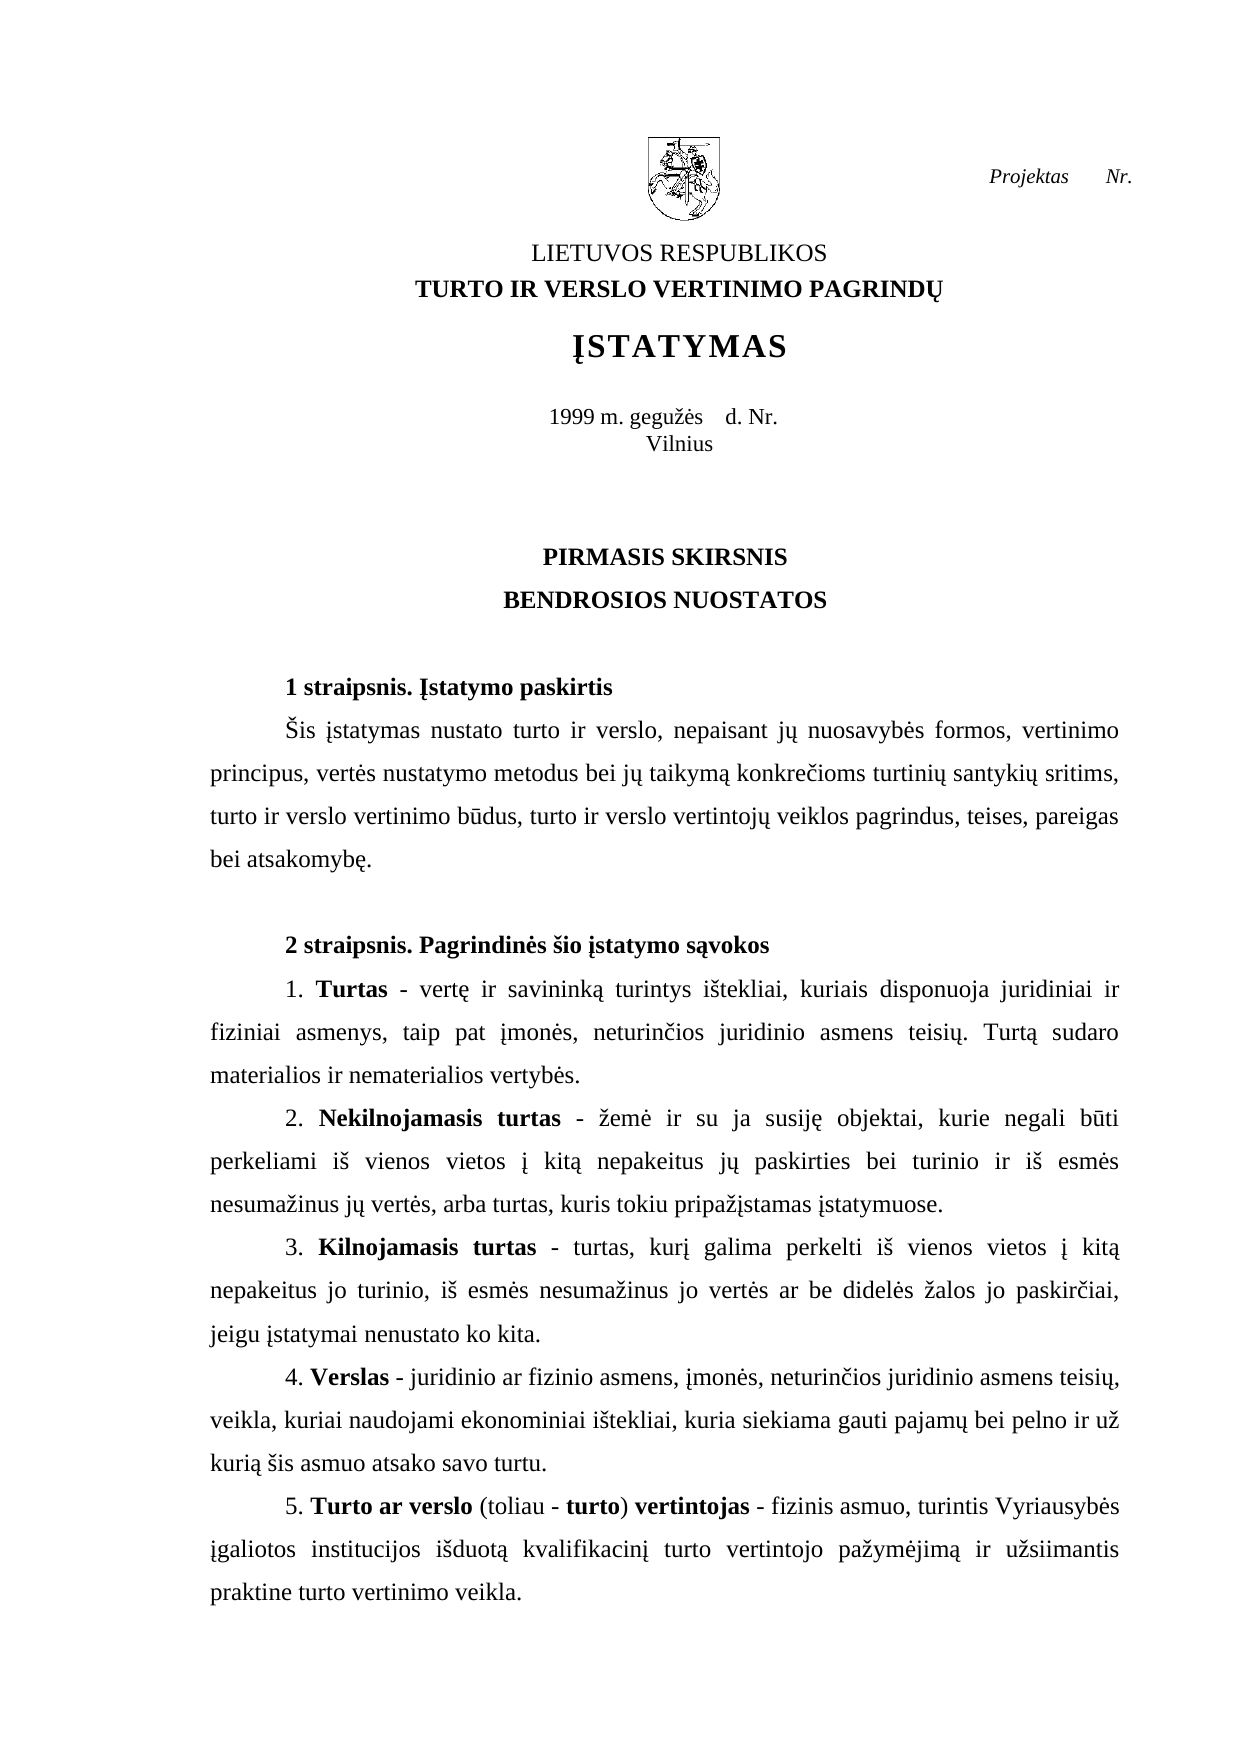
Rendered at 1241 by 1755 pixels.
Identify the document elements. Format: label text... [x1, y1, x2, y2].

text ĮSTATYMAS [207, 327, 1152, 365]
text TURTO IR VERSLO VERTINIMO PAGRINDŲ [207, 274, 1152, 303]
text 1999 m. gegužės d. Nr. Vilnius [207, 403, 1152, 456]
text 1. Turtas - vertę ir savininką turintys ištekliai, kuriais disponuoja juridiniai ir fiziniai asmenys, taip pat įmonės, neturinčios juridinio asmens teisių. Turtą sudaro materialios ir nematerialios vertybės. [210, 974, 1120, 1089]
text PIRMASIS SKIRSNIS [210, 542, 1120, 571]
text Projektas Nr. [764, 164, 1164, 188]
text 5. Turto ar verslo (toliau - turto) vertintojas - fizinis asmuo, turintis Vyriausybės įgaliotos institucijos išduotą kvalifikacinį turto vertintojo pažymėjimą ir užsiimantis praktine turto vertinimo veikla. [210, 1491, 1120, 1606]
text 3. Kilnojamasis turtas - turtas, kurį galima perkelti iš vienos vietos į kitą nepakeitus jo turinio, iš esmės nesumažinus jo vertės ar be didelės žalos jo paskirčiai, jeigu įstatymai nenustato ko kita. [210, 1232, 1120, 1347]
text LIETUVOS RESPUBLIKOS [207, 118, 1164, 267]
text 4. Verslas - juridinio ar fizinio asmens, įmonės, neturinčios juridinio asmens teisių, veikla, kuriai naudojami ekonominiai ištekliai, kuria siekiama gauti pajamų bei pelno ir už kurią šis asmuo atsako savo turtu. [210, 1362, 1120, 1477]
text 2. Nekilnojamasis turtas - žemė ir su ja susiję objektai, kurie negali būti perkeliami iš vienos vietos į kitą nepakeitus jų paskirties bei turinio ir iš esmės nesumažinus jų vertės, arba turtas, kuris tokiu pripažįstamas įstatymuose. [210, 1103, 1120, 1218]
text 2 straipsnis. Pagrindinės šio įstatymo sąvokos [210, 931, 1120, 959]
text 1 straipsnis. Įstatymo paskirtis [210, 672, 1120, 701]
text Šis įstatymas nustato turto ir verslo, nepaisant jų nuosavybės formos, vertinimo principus, vertės nustatymo metodus bei jų taikymą konkrečioms turtinių santykių sritims, turto ir verslo vertinimo būdus, turto ir verslo vertintojų veiklos pagrindus, teises, pareigas bei atsakomybę. [210, 715, 1120, 873]
text BENDROSIOS NUOSTATOS [210, 586, 1120, 614]
